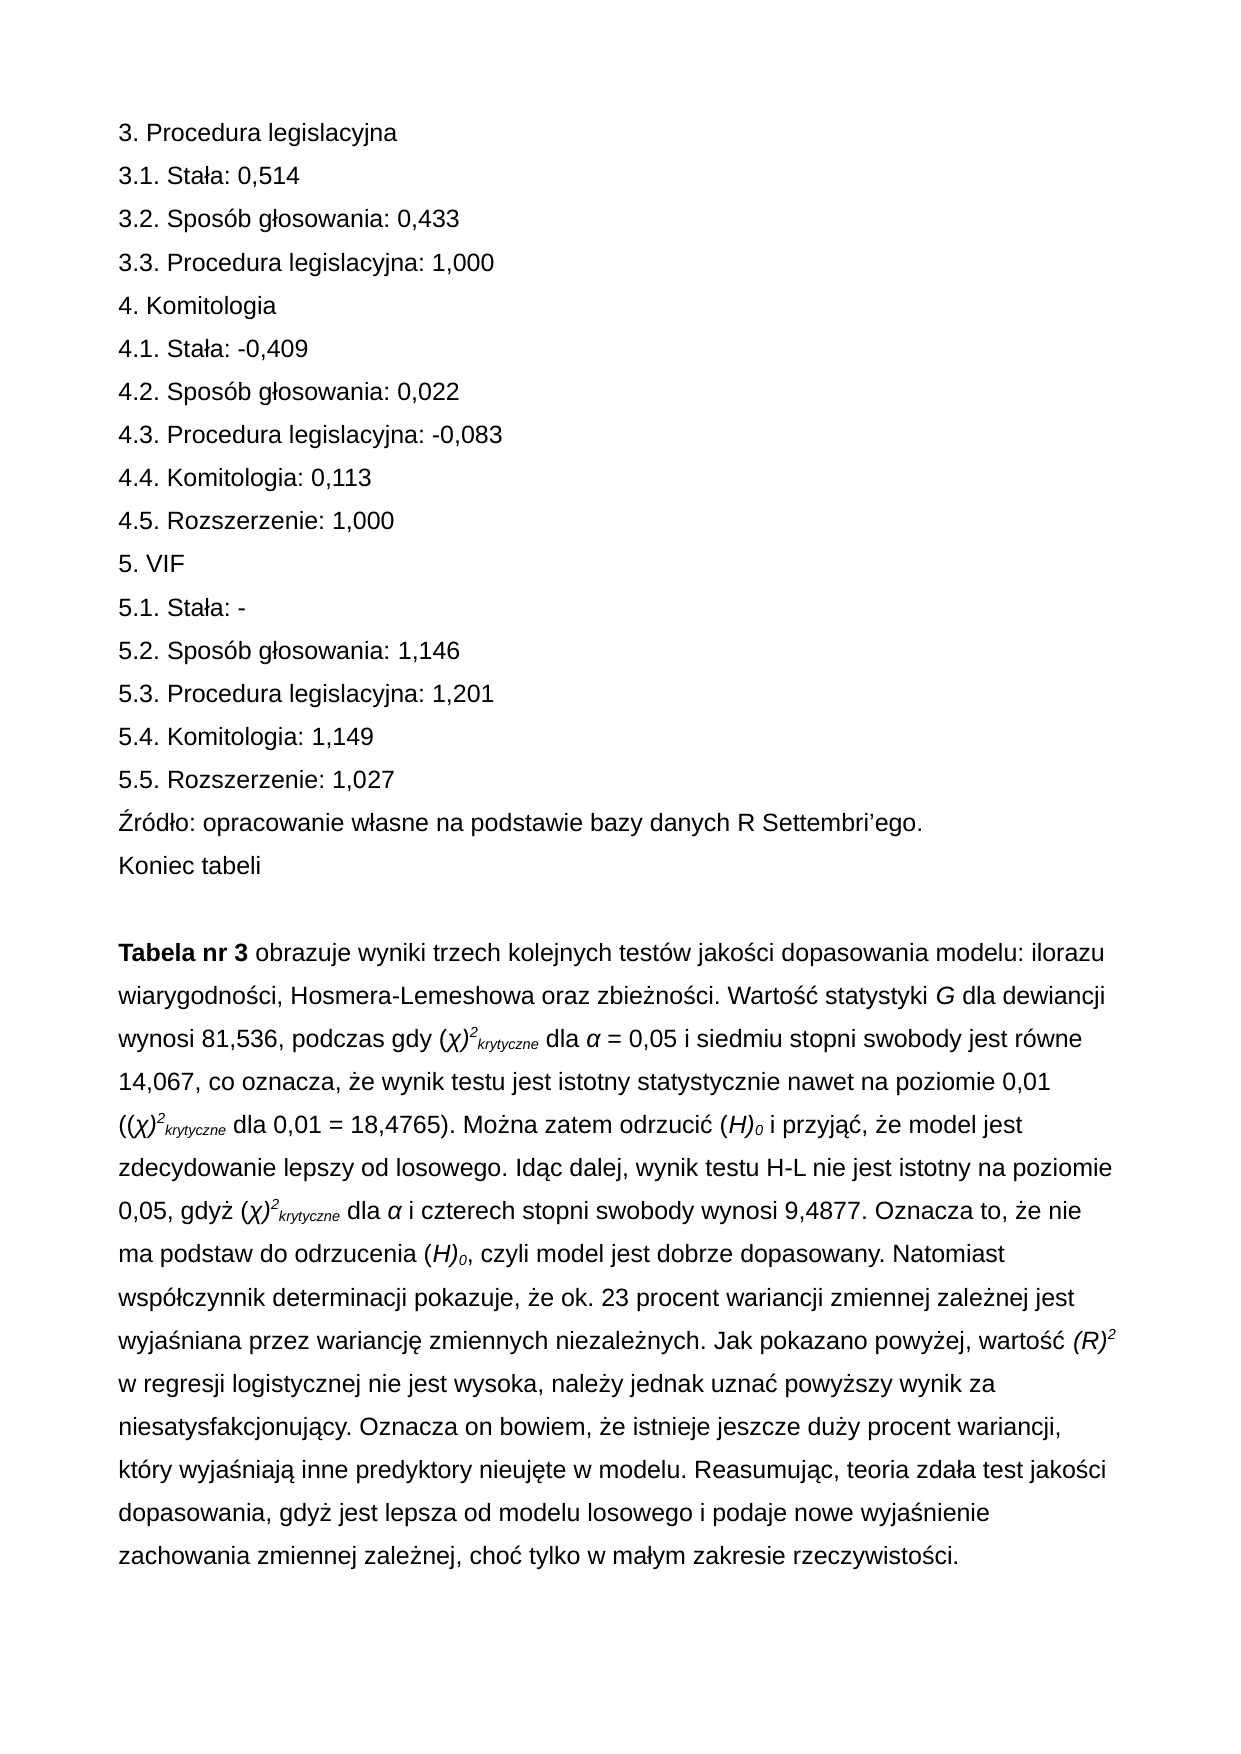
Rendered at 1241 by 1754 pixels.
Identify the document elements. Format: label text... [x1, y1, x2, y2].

text 3.1. Stała: 0,514 [118, 161, 1122, 190]
text 5.5. Rozszerzenie: 1,027 [118, 765, 1122, 794]
text 4.5. Rozszerzenie: 1,000 [118, 506, 1122, 535]
text 5.4. Komitologia: 1,149 [118, 722, 1122, 751]
text 3.2. Sposób głosowania: 0,433 [118, 204, 1122, 233]
text 4.4. Komitologia: 0,113 [118, 463, 1122, 492]
text 3. Procedura legislacyjna [118, 118, 1122, 147]
text 5. VIF [118, 549, 1122, 578]
text 4. Komitologia [118, 291, 1122, 319]
text 4.3. Procedura legislacyjna: -0,083 [118, 420, 1122, 449]
text 4.2. Sposób głosowania: 0,022 [118, 377, 1122, 406]
text 5.1. Stała: - [118, 592, 1122, 621]
text 3.3. Procedura legislacyjna: 1,000 [118, 247, 1122, 276]
text 4.1. Stała: -0,409 [118, 334, 1122, 362]
text Źródło: opracowanie własne na podstawie bazy danych R Settembri’ego. [118, 808, 1122, 837]
text Tabela nr 3 obrazuje wyniki trzech kolejnych testów jakości dopasowania modelu: ilorazu wiarygodności, Hosmera-Lemeshowa oraz zbieżności. Wartość statystyki G dla dewiancji wynosi 81,536, podczas gdy (χ)2krytyczne dla α = 0,05 i siedmiu stopni swobody jest równe 14,067, co oznacza, że wynik testu jest istotny statystycznie nawet na poziomie 0,01 ((χ)2krytyczne dla 0,01 = 18,4765). Można zatem odrzucić (H)0 i przyjąć, że model jest zdecydowanie lepszy od losowego. Idąc dalej, wynik testu H-L nie jest istotny na poziomie 0,05, gdyż (χ)2krytyczne dla α i czterech stopni swobody wynosi 9,4877. Oznacza to, że nie ma podstaw do odrzucenia (H)0, czyli model jest dobrze dopasowany. Natomiast współczynnik determinacji pokazuje, że ok. 23 procent wariancji zmiennej zależnej jest wyjaśniana przez wariancję zmiennych niezależnych. Jak pokazano powyżej, wartość (R)2 w regresji logistycznej nie jest wysoka, należy jednak uznać powyższy wynik za niesatysfakcjonujący. Oznacza on bowiem, że istnieje jeszcze duży procent wariancji, który wyjaśniają inne predyktory nieujęte w modelu. Reasumując, teoria zdała test jakości dopasowania, gdyż jest lepsza od modelu losowego i podaje nowe wyjaśnienie zachowania zmiennej zależnej, choć tylko w małym zakresie rzeczywistości. [118, 937, 1122, 1570]
text Koniec tabeli [118, 851, 1122, 880]
text 5.3. Procedura legislacyjna: 1,201 [118, 679, 1122, 707]
text 5.2. Sposób głosowania: 1,146 [118, 636, 1122, 664]
